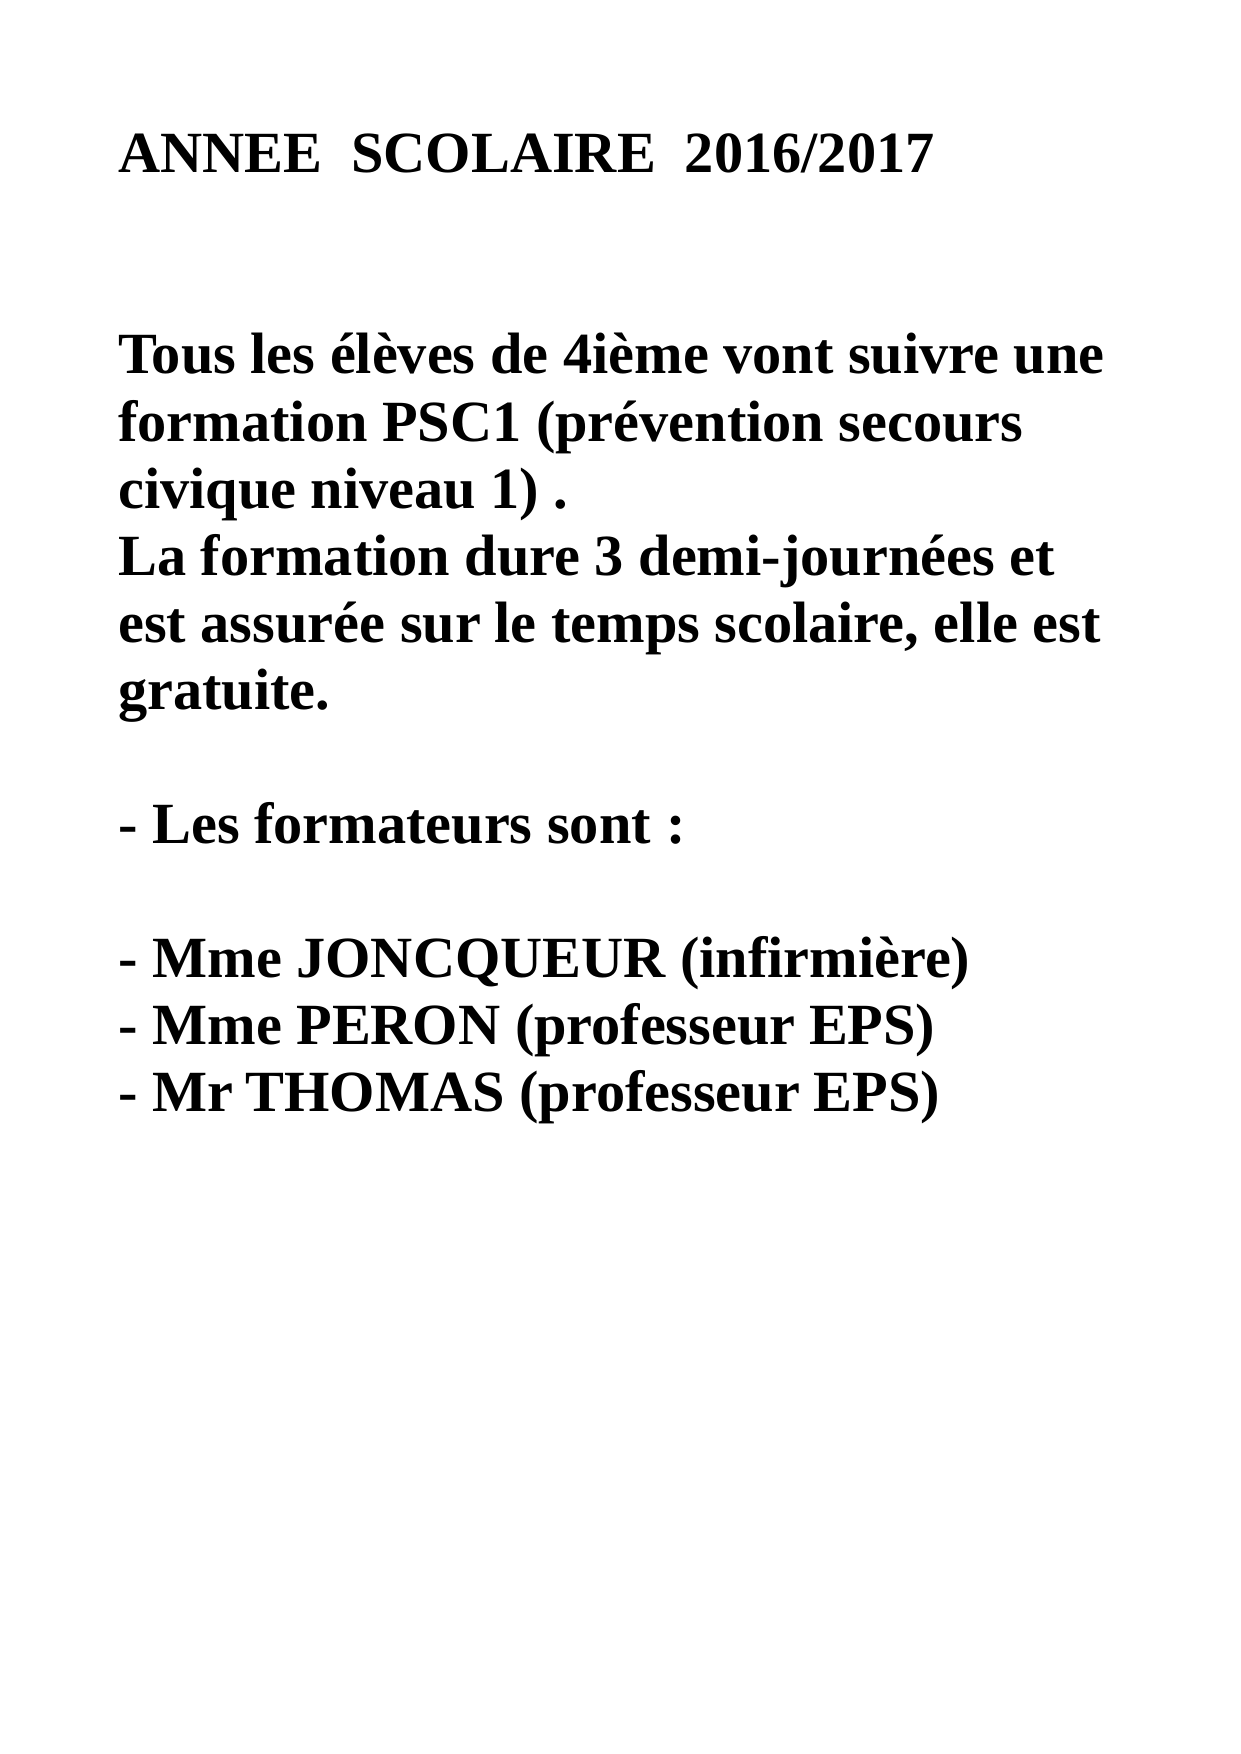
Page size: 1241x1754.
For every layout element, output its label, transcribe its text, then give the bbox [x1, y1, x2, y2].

text - Les formateurs sont : [118, 789, 1122, 856]
text - Mr THOMAS (professeur EPS) [118, 1057, 1122, 1124]
text - Mme JONCQUEUR (infirmière) [118, 923, 1122, 990]
text Tous les élèves de 4ième vont suivre une formation PSC1 (prévention secours civique niveau 1) . [118, 319, 1122, 521]
text - Mme PERON (professeur EPS) [118, 990, 1122, 1057]
text La formation dure 3 demi-journées et est assurée sur le temps scolaire, elle est gratuite. [118, 521, 1122, 722]
text ANNEE SCOLAIRE 2016/2017 [118, 118, 1122, 185]
